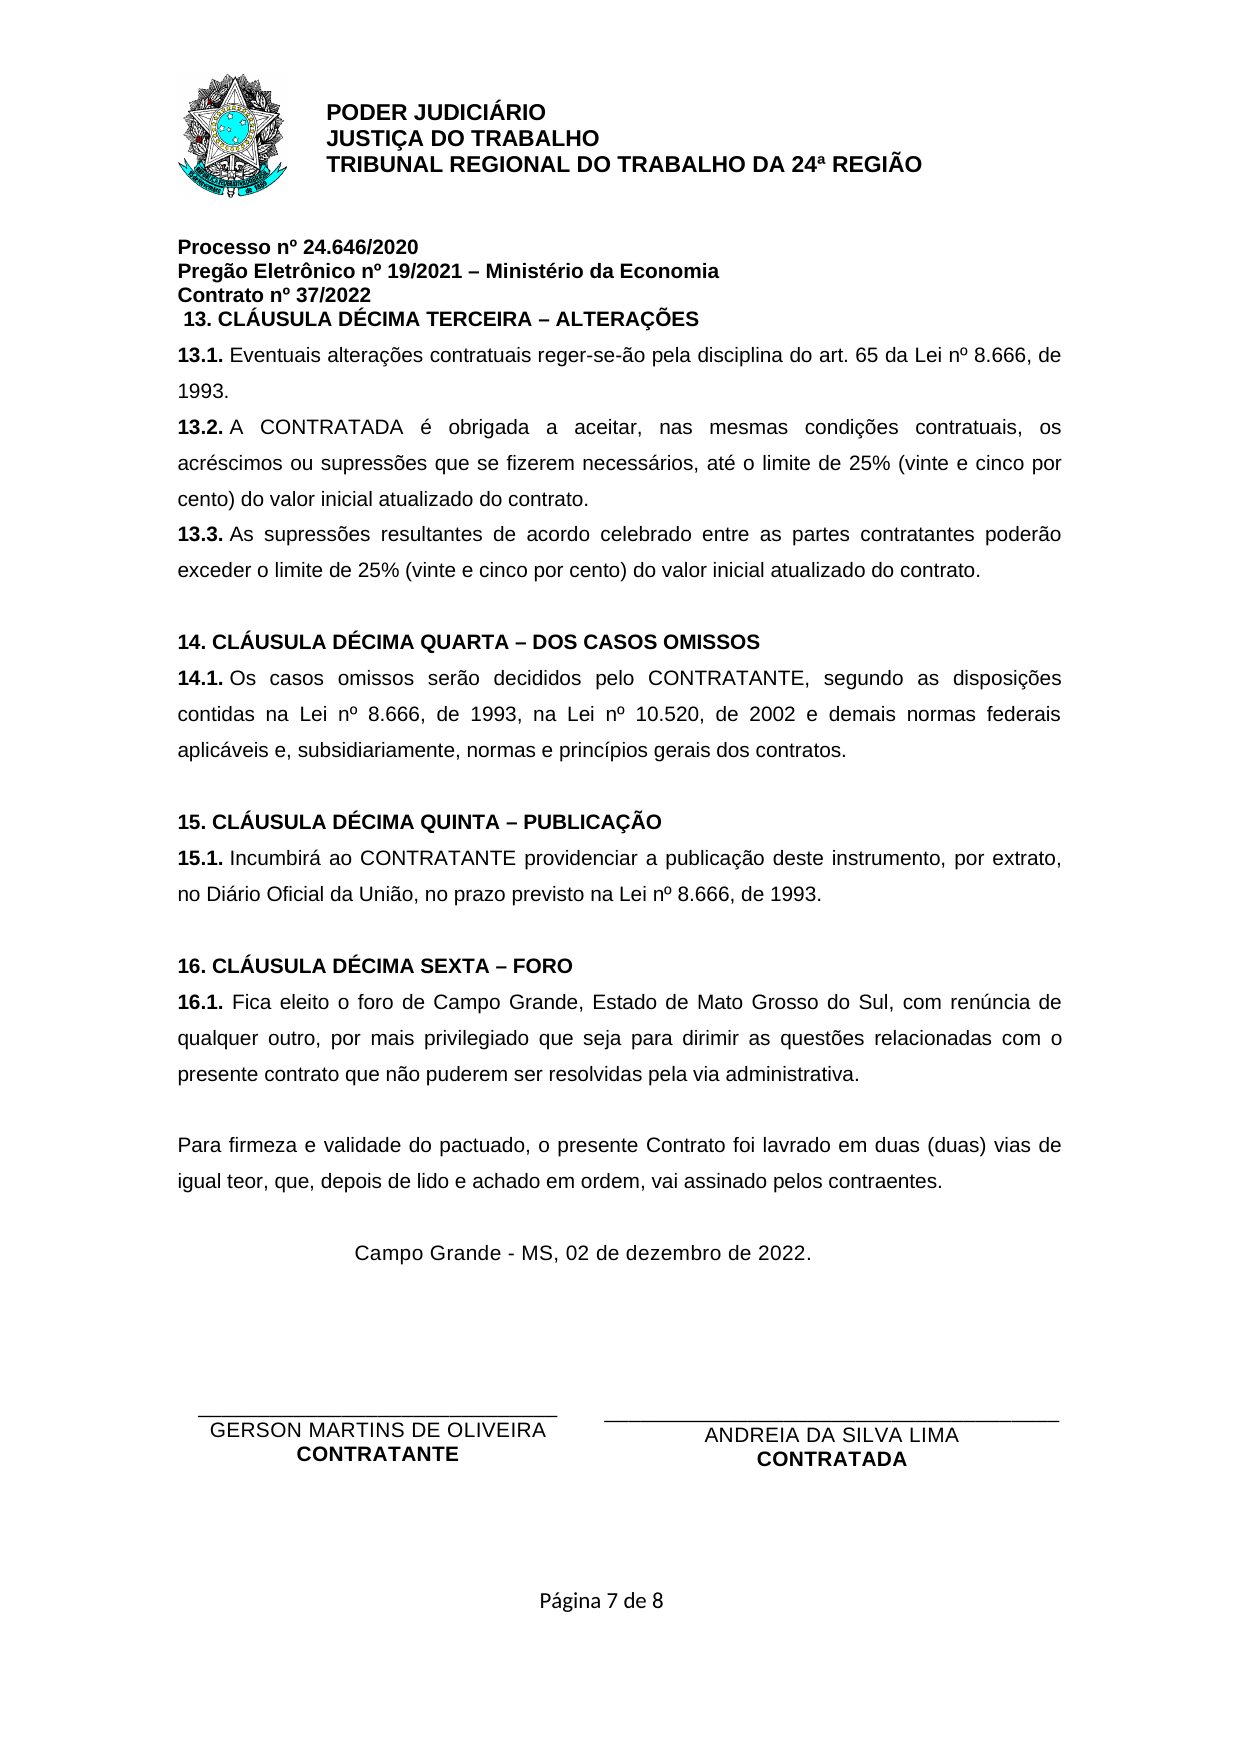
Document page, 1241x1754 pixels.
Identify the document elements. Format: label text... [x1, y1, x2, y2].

text 13.2. A CONTRATADA é obrigada a aceitar, nas mesmas condições contratuais, os acréscimos ou supressões que se fizerem necessários, até o limite de 25% (vinte e cinco por cento) do valor inicial atualizado do contrato. [177, 414, 1063, 510]
picture [177, 73, 289, 198]
text 14. CLÁUSULA DÉCIMA QUARTA – DOS CASOS OMISSOS [177, 630, 1063, 654]
table_header ______________________________________ ANDREIA DA SILVA LIMA CONTRATADA [608, 1346, 1074, 1500]
table_header ______________________________ GERSON MARTINS DE OLIVEIRA CONTRATANTE [166, 1346, 607, 1500]
text 15.1. Incumbirá ao CONTRATANTE providenciar a publicação deste instrumento, por extrato, no Diário Oficial da União, no prazo previsto na Lei nº 8.666, de 1993. [177, 846, 1063, 906]
text Para firmeza e validade do pactuado, o presente Contrato foi lavrado em duas (duas) vias de igual teor, que, depois de lido e achado em ordem, vai assinado pelos contraentes. [177, 1133, 1063, 1193]
text 14.1. Os casos omissos serão decididos pelo CONTRATANTE, segundo as disposições contidas na Lei nº 8.666, de 1993, na Lei nº 10.520, de 2002 e demais normas federais aplicáveis e, subsidiariamente, normas e princípios gerais dos contratos. [177, 666, 1063, 762]
text 13.1. Eventuais alterações contratuais reger-se-ão pela disciplina do art. 65 da Lei nº 8.666, de 1993. [177, 343, 1063, 402]
text Campo Grande - MS, 02 de dezembro de 2022. [177, 1241, 1063, 1265]
text 16.1. Fica eleito o foro de Campo Grande, Estado de Mato Grosso do Sul, com renúncia de qualquer outro, por mais privilegiado que seja para dirimir as questões relacionadas com o presente contrato que não puderem ser resolvidas pela via administrativa. [177, 989, 1063, 1085]
text 16. CLÁUSULA DÉCIMA SEXTA – FORO [177, 953, 1063, 977]
text 15. CLÁUSULA DÉCIMA QUINTA – PUBLICAÇÃO [177, 810, 1063, 834]
text 13.3. As supressões resultantes de acordo celebrado entre as partes contratantes poderão exceder o limite de 25% (vinte e cinco por cento) do valor inicial atualizado do contrato. [177, 522, 1063, 582]
text 13. CLÁUSULA DÉCIMA TERCEIRA – ALTERAÇÕES [177, 307, 1063, 331]
